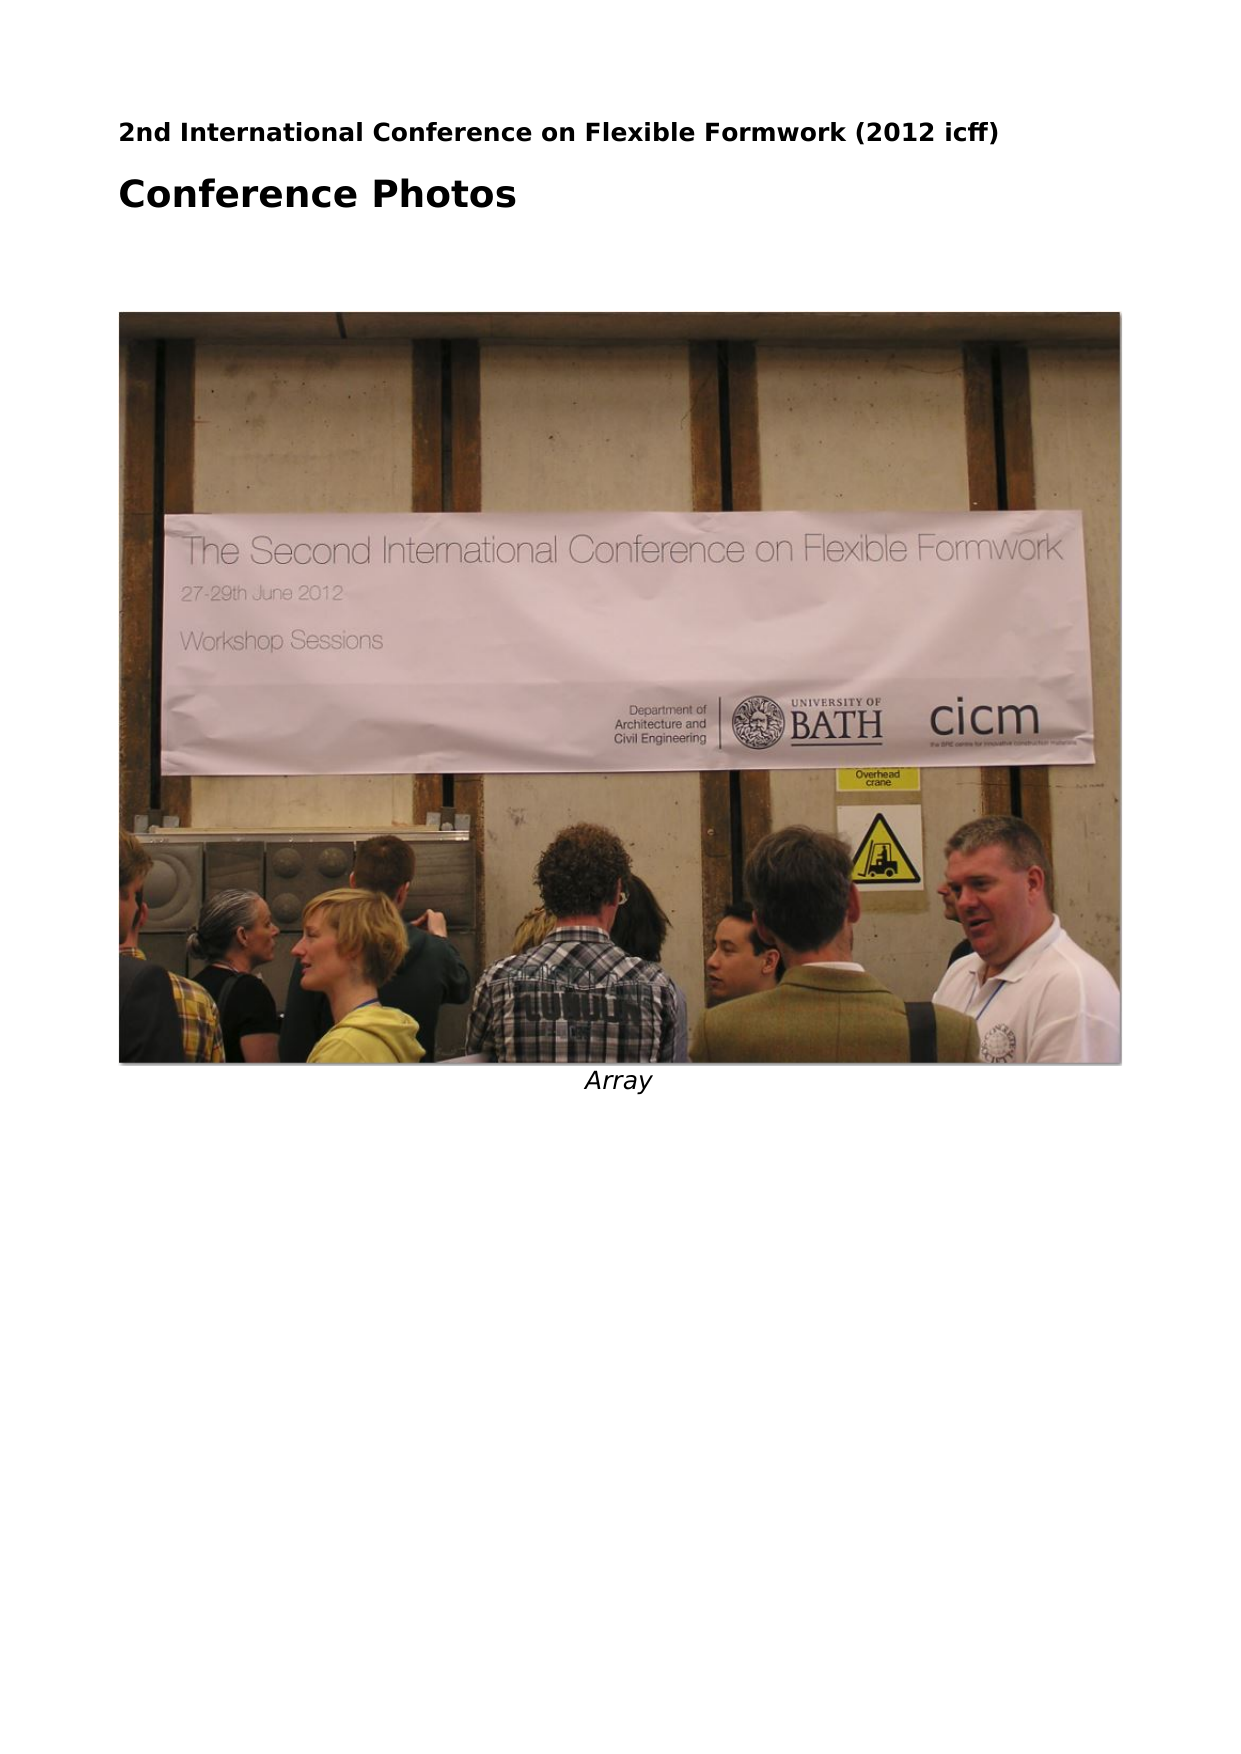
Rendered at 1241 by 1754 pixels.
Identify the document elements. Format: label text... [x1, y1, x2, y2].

picture [118, 311, 1123, 1066]
text Array [118, 1066, 1122, 1095]
subtitle Conference Photos [118, 172, 1122, 216]
text 2nd International Conference on Flexible Formwork (2012 icff) [118, 118, 1122, 147]
